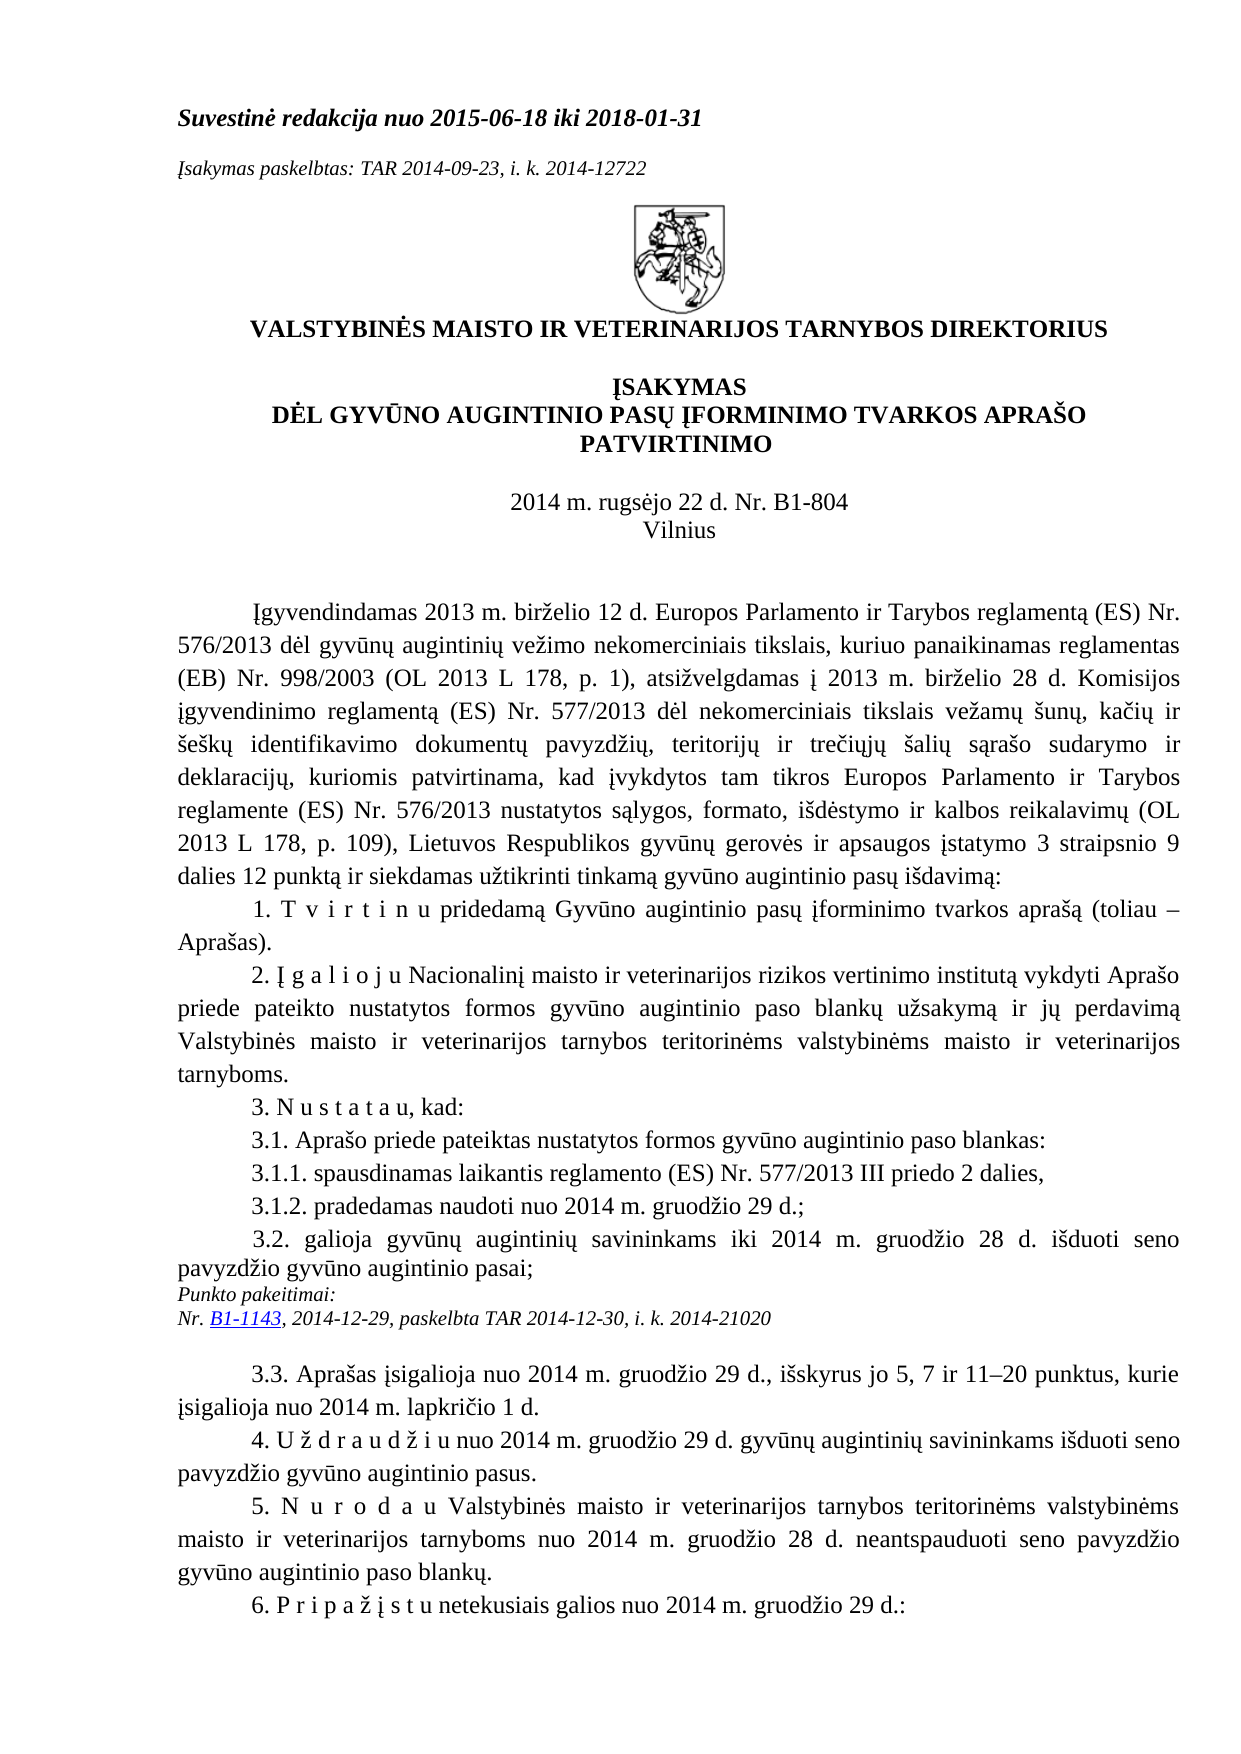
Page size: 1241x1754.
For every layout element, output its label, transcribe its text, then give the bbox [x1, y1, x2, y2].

text Įgyvendindamas 2013 m. birželio 12 d. Europos Parlamento ir Tarybos reglamentą (ES) Nr. 576/2013 dėl gyvūnų augintinių vežimo nekomerciniais tikslais, kuriuo panaikinamas reglamentas (EB) Nr. 998/2003 (OL 2013 L 178, p. 1), atsižvelgdamas į 2013 m. birželio 28 d. Komisijos įgyvendinimo reglamentą (ES) Nr. 577/2013 dėl nekomerciniais tikslais vežamų šunų, kačių ir šeškų identifikavimo dokumentų pavyzdžių, teritorijų ir trečiųjų šalių sąrašo sudarymo ir deklaracijų, kuriomis patvirtinama, kad įvykdytos tam tikros Europos Parlamento ir Tarybos reglamente (ES) Nr. 576/2013 nustatytos sąlygos, formato, išdėstymo ir kalbos reikalavimų (OL 2013 L 178, p. 109), Lietuvos Respublikos gyvūnų gerovės ir apsaugos įstatymo 3 straipsnio 9 dalies 12 punktą ir siekdamas užtikrinti tinkamą gyvūno augintinio pasų išdavimą: [177, 597, 1181, 890]
text 1. T v i r t i n u pridedamą Gyvūno augintinio pasų įforminimo tvarkos aprašą (toliau – Aprašas). [177, 894, 1181, 956]
text Suvestinė redakcija nuo 2015-06-18 iki 2018-01-31 [177, 103, 1181, 131]
text 3.1.2. pradedamas naudoti nuo 2014 m. gruodžio 29 d.; [177, 1191, 1181, 1220]
text ĮSAKYMAS [177, 372, 1181, 401]
text 3.3. Aprašas įsigalioja nuo 2014 m. gruodžio 29 d., išskyrus jo 5, 7 ir 11–20 punktus, kurie įsigalioja nuo 2014 m. lapkričio 1 d. [177, 1359, 1181, 1421]
text Nr. B1-1143, 2014-12-29, paskelbta TAR 2014-12-30, i. k. 2014-21020 [177, 1306, 1181, 1330]
text 6. P r i p a ž į s t u netekusiais galios nuo 2014 m. gruodžio 29 d.: [177, 1590, 1181, 1619]
text 3.2. galioja gyvūnų augintinių savininkams iki 2014 m. gruodžio 28 d. išduoti seno pavyzdžio gyvūno augintinio pasai; [177, 1224, 1181, 1282]
text 3.1. Aprašo priede pateiktas nustatytos formos gyvūno augintinio paso blankas: [177, 1125, 1181, 1154]
text Punkto pakeitimai: [177, 1282, 1181, 1306]
text 3.1.1. spausdinamas laikantis reglamento (ES) Nr. 577/2013 III priedo 2 dalies, [177, 1158, 1181, 1187]
text Įsakymas paskelbtas: TAR 2014-09-23, i. k. 2014-12722 [177, 155, 1181, 179]
text Vilnius [177, 516, 1181, 544]
text 2. Į g a l i o j u Nacionalinį maisto ir veterinarijos rizikos vertinimo institutą vykdyti Aprašo priede pateikto nustatytos formos gyvūno augintinio paso blankų užsakymą ir jų perdavimą Valstybinės maisto ir veterinarijos tarnybos teritorinėms valstybinėms maisto ir veterinarijos tarnyboms. [177, 960, 1181, 1088]
text 5. N u r o d a u Valstybinės maisto ir veterinarijos tarnybos teritorinėms valstybinėms maisto ir veterinarijos tarnyboms nuo 2014 m. gruodžio 28 d. neantspauduoti seno pavyzdžio gyvūno augintinio paso blankų. [177, 1491, 1181, 1586]
text 4. U ž d r a u d ž i u nuo 2014 m. gruodžio 29 d. gyvūnų augintinių savininkams išduoti seno pavyzdžio gyvūno augintinio pasus. [177, 1425, 1181, 1487]
text VALSTYBINĖS MAISTO IR VETERINARIJOS TARNYBOS DIREKTORIUS [177, 314, 1181, 343]
text DĖL GYVŪNO AUGINTINIO PASŲ ĮFORMINIMO TVARKOS APRAŠO PATVIRTINIMO [177, 401, 1181, 458]
text 3. N u s t a t a u, kad: [177, 1092, 1181, 1121]
text 2014 m. rugsėjo 22 d. Nr. B1-804 [177, 487, 1181, 516]
